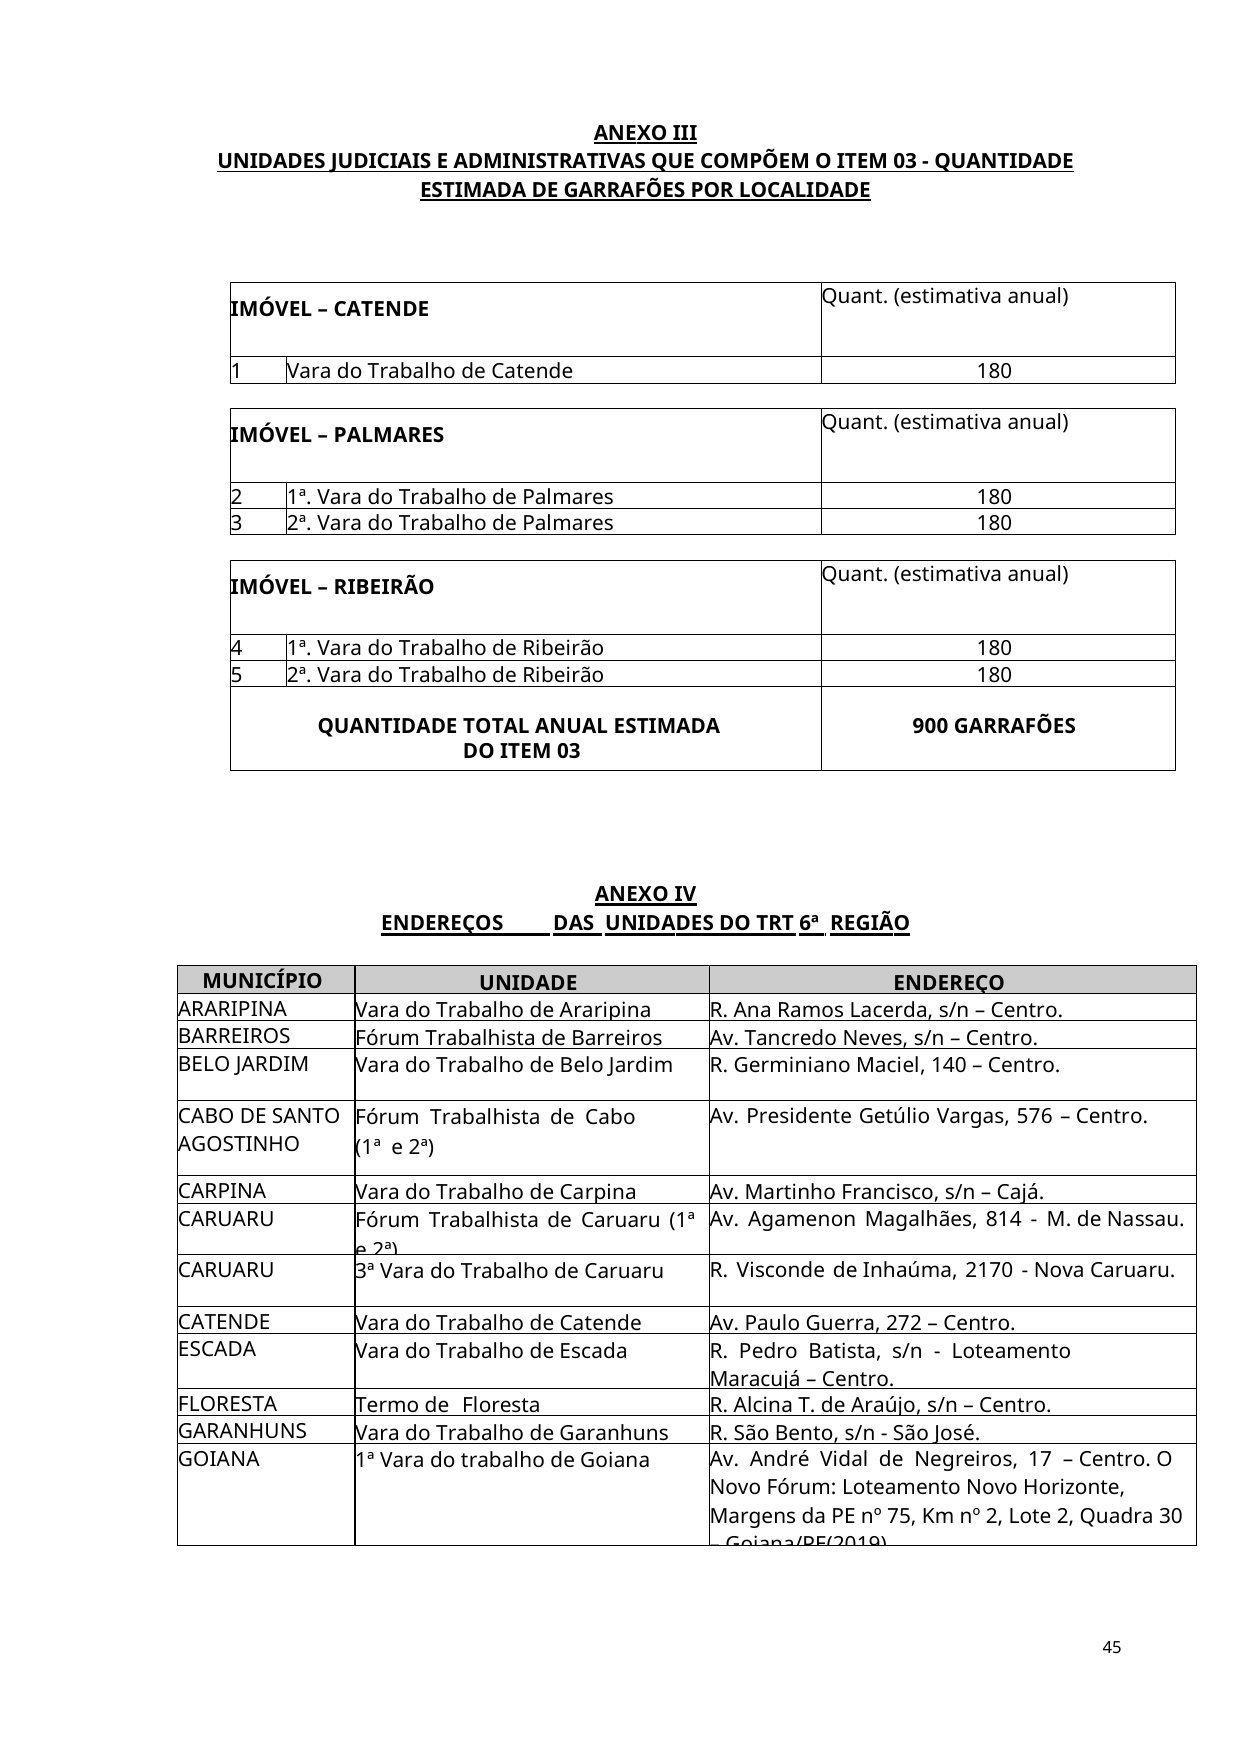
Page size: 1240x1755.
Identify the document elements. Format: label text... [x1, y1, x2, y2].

table_cell Av. Martinho Francisco, s/n – Cajá. [710, 1176, 1196, 1203]
table_cell CARUARU [178, 1204, 354, 1254]
table_cell R. Visconde de Inhaúma, 2170 - Nova Caruaru. [710, 1255, 1196, 1306]
table_cell 2ª. Vara do Trabalho de Ribeirão [287, 661, 821, 686]
table_cell 2ª. Vara do Trabalho de Palmares [287, 509, 821, 534]
table_cell 180 [822, 509, 1175, 534]
table_cell 3 [231, 509, 286, 534]
table_cell 180 [822, 661, 1175, 686]
table_cell Termo de Floresta [356, 1389, 709, 1415]
table_cell 1 [231, 357, 286, 382]
text ANEXO IV [177, 877, 1113, 907]
table_cell R. Ana Ramos Lacerda, s/n – Centro. [710, 994, 1196, 1020]
table_header MUNICÍPIO [178, 966, 354, 993]
table_header ENDEREÇO [710, 966, 1196, 993]
table_header Quant. (estimativa anual) [822, 561, 1175, 633]
table_cell BARREIROS [178, 1021, 354, 1048]
table_header IMÓVEL – CATENDE [231, 283, 821, 356]
table_cell BELO JARDIM [178, 1049, 354, 1100]
table_cell 1ª. Vara do Trabalho de Palmares [287, 483, 821, 508]
table_cell Av. Agamenon Magalhães, 814 - M. de Nassau. [710, 1204, 1196, 1254]
table_cell 3ª Vara do Trabalho de Caruaru [356, 1255, 709, 1306]
table_cell Vara do Trabalho de Belo Jardim [356, 1049, 709, 1100]
table_header UNIDADE [356, 966, 709, 993]
table_cell R. São Bento, s/n - São José. [710, 1416, 1196, 1443]
table_cell Vara do Trabalho de Catende [287, 357, 821, 382]
text ENDEREÇOS DAS UNIDADES DO TRT 6ª REGIÃO [177, 907, 1113, 937]
table_cell R. Alcina T. de Araújo, s/n – Centro. [710, 1389, 1196, 1415]
table_cell CARPINA [178, 1176, 354, 1203]
table_cell CATENDE [178, 1307, 354, 1333]
table_header Quant. (estimativa anual) [822, 409, 1175, 482]
table_cell Av. André Vidal de Negreiros, 17 – Centro. O Novo Fórum: Loteamento Novo Horizonte, Margens da PE nº 75, Km nº 2, Lote 2, Quadra 30 – Goiana/PE(2019). [710, 1444, 1196, 1545]
table_header Quant. (estimativa anual) [822, 283, 1175, 356]
table_cell R. Germiniano Maciel, 140 – Centro. [710, 1049, 1196, 1100]
table_header IMÓVEL – PALMARES [231, 409, 821, 482]
table_cell Vara do Trabalho de Garanhuns [356, 1416, 709, 1443]
text ANEXO III [177, 118, 1113, 147]
table_cell 4 [231, 635, 286, 660]
table_cell CARUARU [178, 1255, 354, 1306]
table_cell Fórum Trabalhista de Caruaru (1ª e 2ª) [356, 1204, 709, 1254]
table_cell Vara do Trabalho de Escada [356, 1334, 709, 1388]
text UNIDADES JUDICIAIS E ADMINISTRATIVAS QUE COMPÕEM O ITEM 03 - QUANTIDADE ESTIMADA DE GARRAFÕES POR LOCALIDADE [177, 147, 1113, 203]
table_cell 180 [822, 635, 1175, 660]
table_cell 180 [822, 357, 1175, 382]
table_cell Fórum Trabalhista de Cabo (1ª e 2ª) [356, 1101, 709, 1175]
table_cell Vara do Trabalho de Carpina [356, 1176, 709, 1203]
table_cell CABO DE SANTO AGOSTINHO [178, 1101, 354, 1175]
table_cell ESCADA [178, 1334, 354, 1388]
table_cell Vara do Trabalho de Araripina [356, 994, 709, 1020]
table_cell Vara do Trabalho de Catende [356, 1307, 709, 1333]
table_cell 5 [231, 661, 286, 686]
table_cell 1ª. Vara do Trabalho de Ribeirão [287, 635, 821, 660]
table_cell FLORESTA [178, 1389, 354, 1415]
table_cell ARARIPINA [178, 994, 354, 1020]
table_cell 1ª Vara do trabalho de Goiana [356, 1444, 709, 1545]
table_cell 2 [231, 483, 286, 508]
table_cell Fórum Trabalhista de Barreiros [356, 1021, 709, 1048]
table_header IMÓVEL – RIBEIRÃO [231, 561, 821, 633]
table_cell 180 [822, 483, 1175, 508]
table_cell QUANTIDADE TOTAL ANUAL ESTIMADA DO ITEM 03 [231, 687, 821, 770]
table_cell Av. Tancredo Neves, s/n – Centro. [710, 1021, 1196, 1048]
table_cell GARANHUNS [178, 1416, 354, 1443]
table_cell Av. Presidente Getúlio Vargas, 576 – Centro. [710, 1101, 1196, 1175]
table_cell 900 GARRAFÕES [822, 687, 1175, 770]
table_cell R. Pedro Batista, s/n - Loteamento Maracujá – Centro. [710, 1334, 1196, 1388]
table_cell Av. Paulo Guerra, 272 – Centro. [710, 1307, 1196, 1333]
table_cell GOIANA [178, 1444, 354, 1545]
